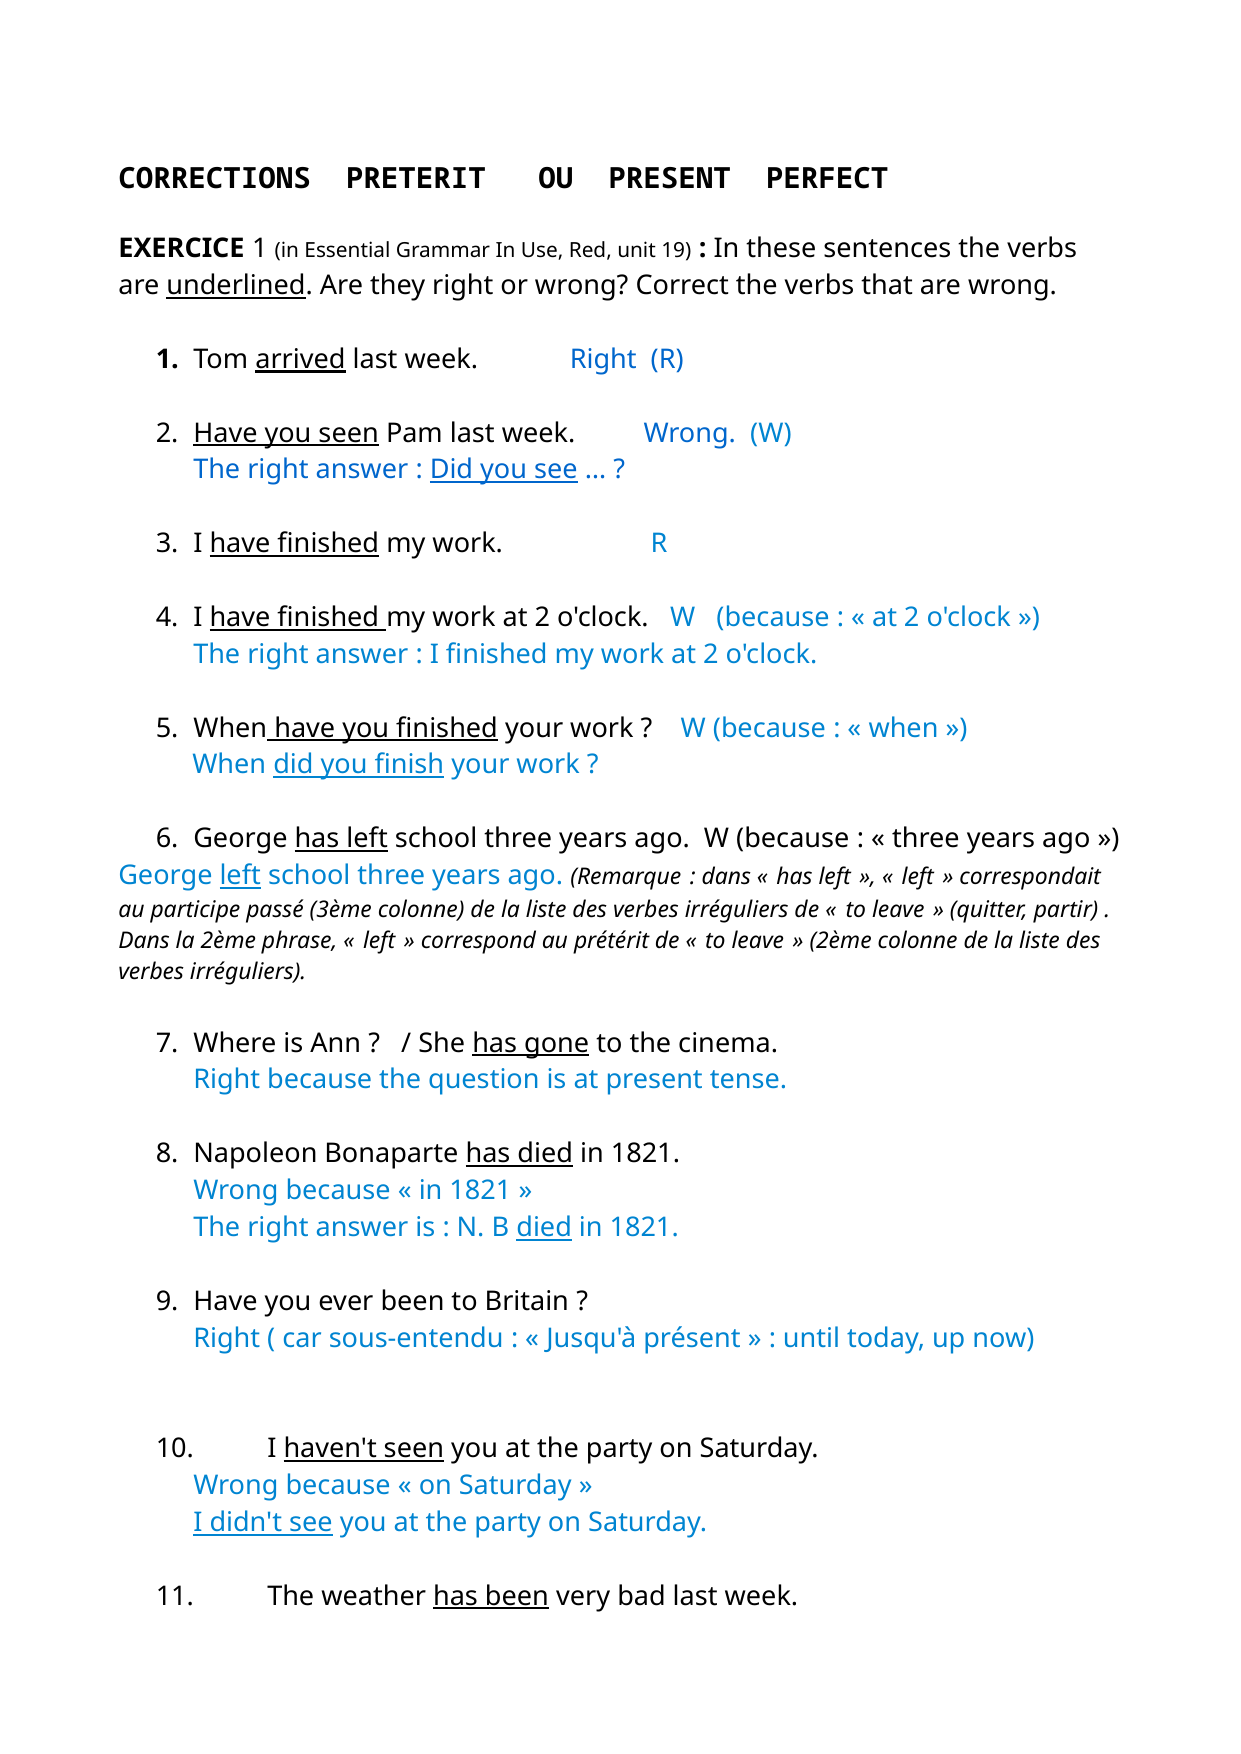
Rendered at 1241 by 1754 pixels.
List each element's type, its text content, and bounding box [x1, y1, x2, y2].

list Where is Ann ? / She has gone to the cinema. [156, 1023, 1122, 1060]
list I didn't see you at the party on Saturday. [156, 1502, 1122, 1539]
list I have finished my work. R [156, 524, 1122, 561]
list Wrong because « in 1821 » [156, 1171, 1122, 1207]
list Wrong because « on Saturday » [156, 1466, 1122, 1502]
list I have finished my work at 2 o'clock. W (because : « at 2 o'clock ») [156, 597, 1122, 634]
list The weather has been very bad last week. [156, 1576, 1122, 1613]
text When did you finish your work ? [118, 745, 1122, 782]
list Napoleon Bonaparte has died in 1821. [156, 1134, 1122, 1171]
list Right because the question is at present tense. [156, 1060, 1122, 1097]
list The right answer : I finished my work at 2 o'clock. [156, 634, 1122, 671]
list I haven't seen you at the party on Saturday. [156, 1429, 1122, 1466]
text George left school three years ago. (Remarque : dans « has left », « left » correspondait au participe passé (3ème colonne) de la liste des verbes irréguliers de « to leave » (quitter, partir) . Dans la 2ème phrase, « left » correspond au prétérit de « to leave » (2ème colonne de la liste des verbes irréguliers). [118, 856, 1122, 986]
list The right answer is : N. B died in 1821. [156, 1207, 1122, 1244]
list George has left school three years ago. W (because : « three years ago ») [156, 819, 1122, 856]
list The right answer : Did you see … ? [156, 450, 1122, 487]
list When have you finished your work ? W (because : « when ») [156, 708, 1122, 745]
text EXERCICE 1 (in Essential Grammar In Use, Red, unit 19) : In these sentences the verbs are underlined. Are they right or wrong? Correct the verbs that are wrong. [118, 229, 1122, 302]
list Have you ever been to Britain ? [156, 1281, 1122, 1318]
list Tom arrived last week. Right (R) [156, 339, 1122, 376]
text CORRECTIONS PRETERIT OU PRESENT PERFECT [118, 158, 1122, 197]
list Right ( car sous-entendu : « Jusqu'à présent » : until today, up now) [156, 1318, 1122, 1355]
list Have you seen Pam last week. Wrong. (W) [156, 413, 1122, 450]
